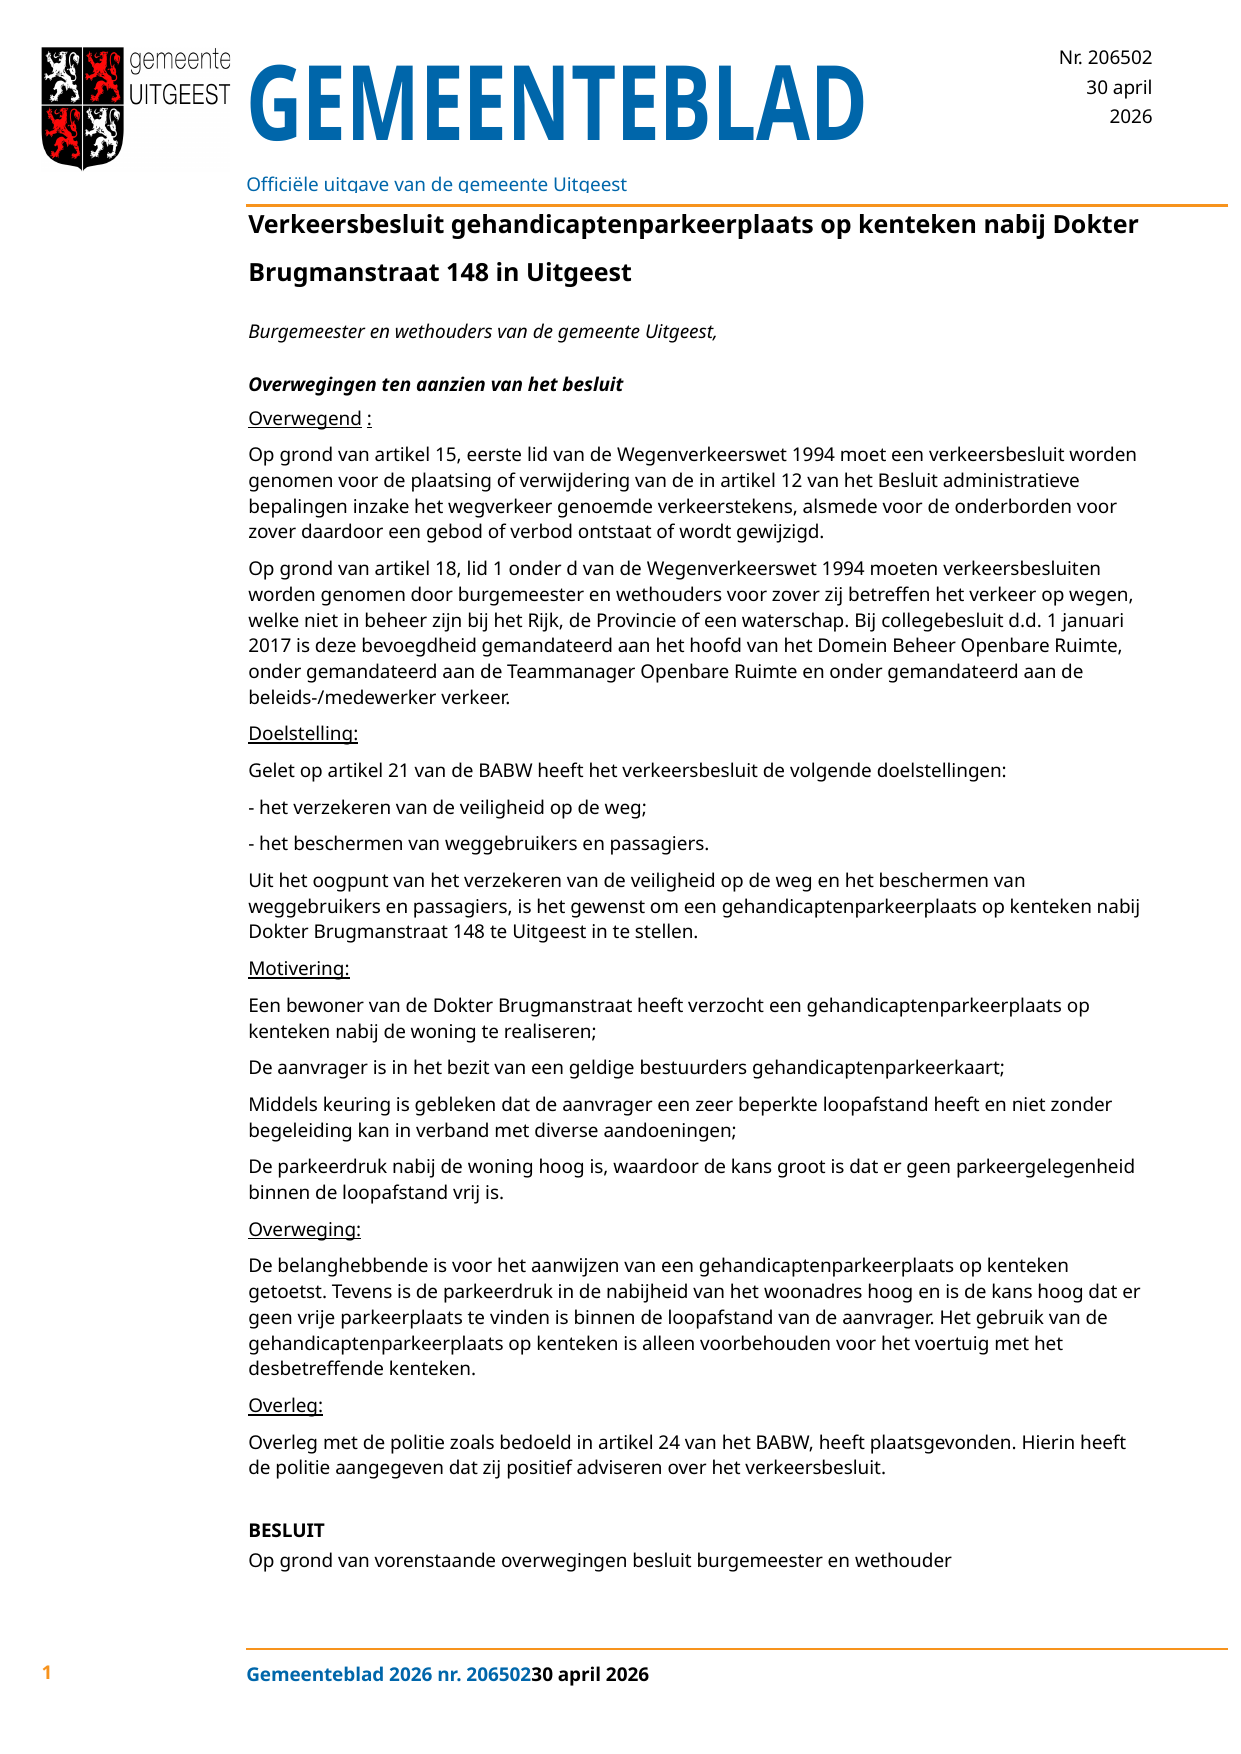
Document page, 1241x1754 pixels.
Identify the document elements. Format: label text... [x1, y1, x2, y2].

text Overwegingen ten aanzien van het besluit [248, 371, 1152, 396]
text De belanghebbende is voor het aanwijzen van een gehandicaptenparkeerplaats op kenteken getoetst. Tevens is de parkeerdruk in de nabijheid van het woonadres hoog en is de kans hoog dat er geen vrije parkeerplaats te vinden is binnen de loopafstand van de aanvrager. Het gebruik van de gehandicaptenparkeerplaats op kenteken is alleen voorbehouden voor het voertuig met het desbetreffende kenteken. [248, 1253, 1152, 1381]
text Doelstelling: [248, 721, 1152, 746]
text Overwegend : [248, 405, 1152, 431]
text Overleg met de politie zoals bedoeld in artikel 24 van het BABW, heeft plaatsgevonden. Hierin heeft de politie aangegeven dat zij positief adviseren over het verkeersbesluit. [248, 1429, 1152, 1480]
text Op grond van artikel 15, eerste lid van de Wegenverkeerswet 1994 moet een verkeersbesluit worden genomen voor de plaatsing of verwijdering van de in artikel 12 van het Besluit administratieve bepalingen inzake het wegverkeer genoemde verkeerstekens, alsmede voor de onderborden voor zover daardoor een gebod of verbod ontstaat of wordt gewijzigd. [248, 441, 1152, 544]
text Burgemeester en wethouders van de gemeente Uitgeest, [248, 318, 1152, 344]
text De aanvrager is in het bezit van een geldige bestuurders gehandicaptenparkeerkaart; [248, 1054, 1152, 1080]
text Overweging: [248, 1216, 1152, 1242]
text Gelet op artikel 21 van de BABW heeft het verkeersbesluit de volgende doelstellingen: [248, 757, 1152, 783]
text Op grond van artikel 18, lid 1 onder d van de Wegenverkeerswet 1994 moeten verkeersbesluiten worden genomen door burgemeester en wethouders voor zover zij betreffen het verkeer op wegen, welke niet in beheer zijn bij het Rijk, de Provincie of een waterschap. Bij collegebesluit d.d. 1 januari 2017 is deze bevoegdheid gemandateerd aan het hoofd van het Domein Beheer Openbare Ruimte, onder gemandateerd aan de Teammanager Openbare Ruimte en onder gemandateerd aan de beleids-/medewerker verkeer. [248, 555, 1152, 710]
text Uit het oogpunt van het verzekeren van de veiligheid op de weg en het beschermen van weggebruikers en passagiers, is het gewenst om een gehandicaptenparkeerplaats op kenteken nabij Dokter Brugmanstraat 148 te Uitgeest in te stellen. [248, 867, 1152, 944]
text - het verzekeren van de veiligheid op de weg; [248, 794, 1152, 820]
text Middels keuring is gebleken dat de aanvrager een zeer beperkte loopafstand heeft en niet zonder begeleiding kan in verband met diverse aandoeningen; [248, 1091, 1152, 1143]
text Verkeersbesluit gehandicaptenparkeerplaats op kenteken nabij Dokter Brugmanstraat 148 in Uitgeest [248, 207, 1152, 288]
text BESLUIT [248, 1517, 1152, 1543]
text Motivering: [248, 955, 1152, 981]
picture [41, 47, 231, 172]
text Op grond van vorenstaande overwegingen besluit burgemeester en wethouder [248, 1547, 1152, 1573]
text - het beschermen van weggebruikers en passagiers. [248, 831, 1152, 856]
text Overleg: [248, 1392, 1152, 1418]
text Een bewoner van de Dokter Brugmanstraat heeft verzocht een gehandicaptenparkeerplaats op kenteken nabij de woning te realiseren; [248, 992, 1152, 1043]
text De parkeerdruk nabij de woning hoog is, waardoor de kans groot is dat er geen parkeergelegenheid binnen de loopafstand vrij is. [248, 1153, 1152, 1205]
